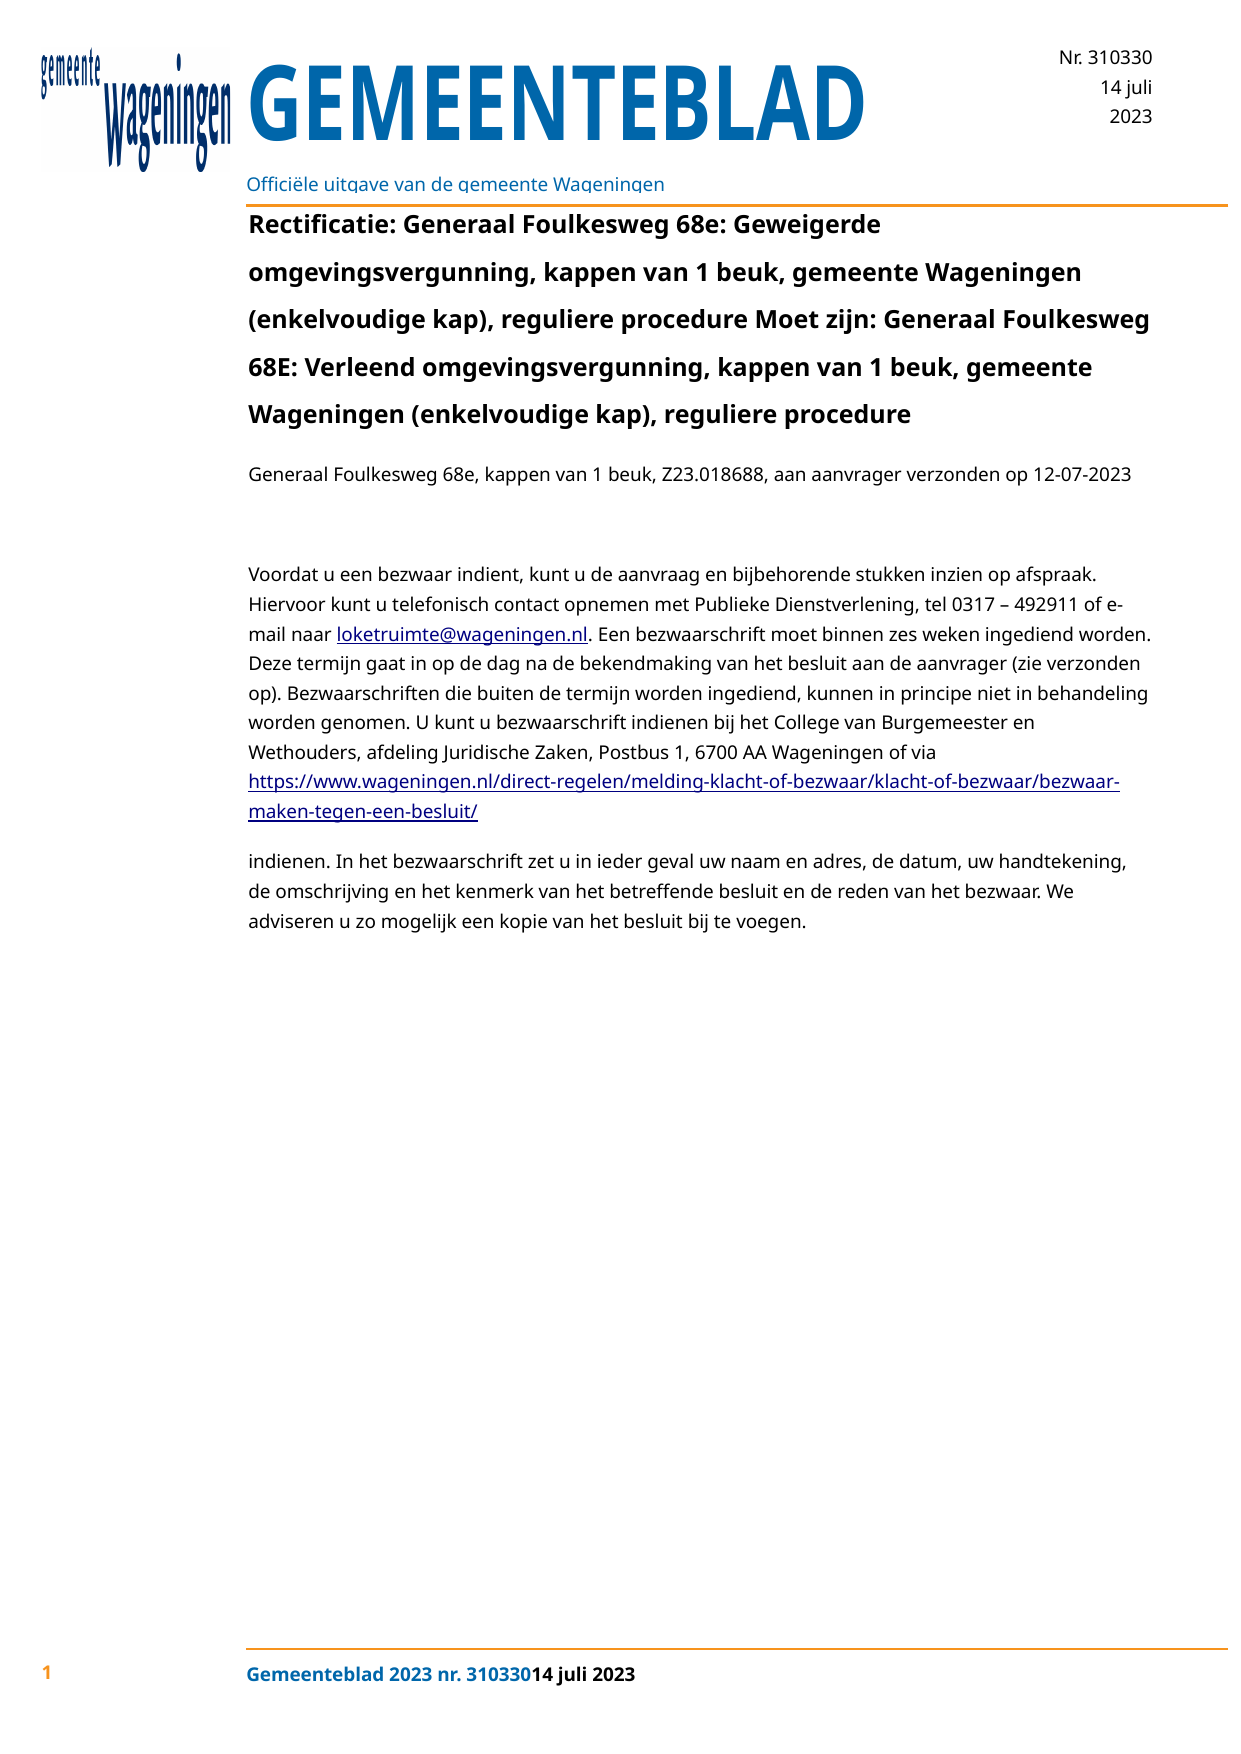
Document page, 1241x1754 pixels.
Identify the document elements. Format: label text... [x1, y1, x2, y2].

picture [41, 47, 231, 172]
text Voordat u een bezwaar indient, kunt u de aanvraag en bijbehorende stukken inzien op afspraak. Hiervoor kunt u telefonisch contact opnemen met Publieke Dienstverlening, tel 0317 – 492911 of e-mail naar loketruimte@wageningen.nl. Een bezwaarschrift moet binnen zes weken ingediend worden. Deze termijn gaat in op de dag na de bekendmaking van het besluit aan de aanvrager (zie verzonden op). Bezwaarschriften die buiten de termijn worden ingediend, kunnen in principe niet in behandeling worden genomen. U kunt u bezwaarschrift indienen bij het College van Burgemeester en Wethouders, afdeling Juridische Zaken, Postbus 1, 6700 AA Wageningen of via https://www.wageningen.nl/direct-regelen/melding-klacht-of-bezwaar/klacht-of-bezwaar/bezwaar-maken-tegen-een-besluit/ [248, 562, 1152, 824]
text Generaal Foulkesweg 68e, kappen van 1 beuk, Z23.018688, aan aanvrager verzonden op 12-07-2023 [248, 461, 1152, 486]
text Rectificatie: Generaal Foulkesweg 68e: Geweigerde omgevingsvergunning, kappen van 1 beuk, gemeente Wageningen (enkelvoudige kap), reguliere procedure Moet zijn: Generaal Foulkesweg 68E: Verleend omgevingsvergunning, kappen van 1 beuk, gemeente Wageningen (enkelvoudige kap), reguliere procedure [248, 207, 1152, 431]
text indienen. In het bezwaarschrift zet u in ieder geval uw naam en adres, de datum, uw handtekening, de omschrijving en het kenmerk van het betreffende besluit en de reden van het bezwaar. We adviseren u zo mogelijk een kopie van het besluit bij te voegen. [248, 849, 1152, 933]
